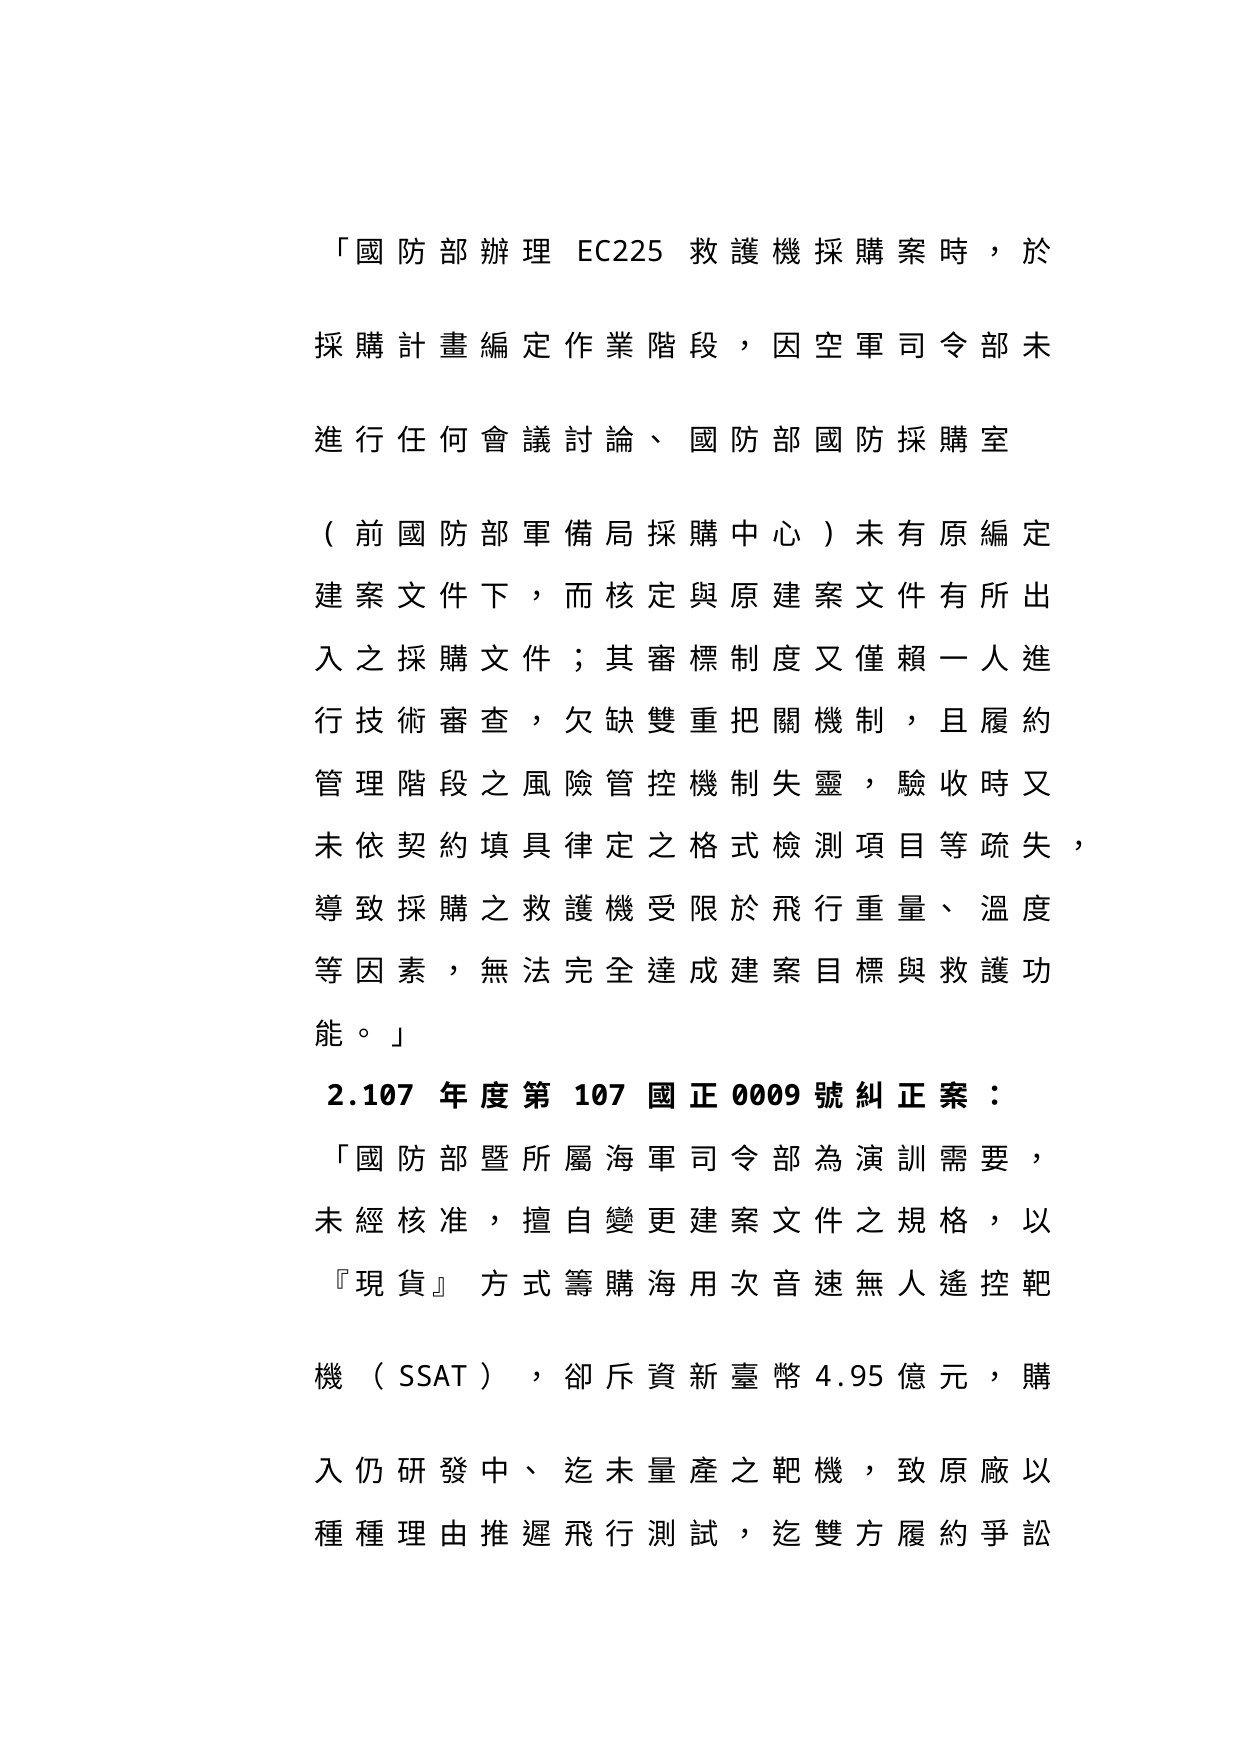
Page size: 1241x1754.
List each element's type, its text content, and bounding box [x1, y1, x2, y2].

text 1.106年度第106國正0002號糾正案：「國防部辦理EC225救護機採購案時，於採購計畫編定作業階段，因空軍司令部未進行任何會議討論、國防部國防採購室(前國防部軍備局採購中心)未有原編定建案文件下，而核定與原建案文件有所出入之採購文件；其審標制度又僅賴一人進行技術審查，欠缺雙重把關機制，且履約管理階段之風險管控機制失靈，驗收時又未依契約填具律定之格式檢測項目等疏失，導致採購之救護機受限於飛行重量、溫度等因素，無法完全達成建案目標與救護功能。」 [271, 177, 1058, 1052]
text 2.107年度第107國正0009號糾正案：「國防部暨所屬海軍司令部為演訓需要，未經核准，擅自變更建案文件之規格，以『現貨』方式籌購海用次音速無人遙控靶機（SSAT），卻斥資新臺幣4.95億元，購入仍研發中、迄未量產之靶機，致原廠以種種理由推遲飛行測試，迄雙方履約爭訟 [271, 1052, 1058, 1552]
